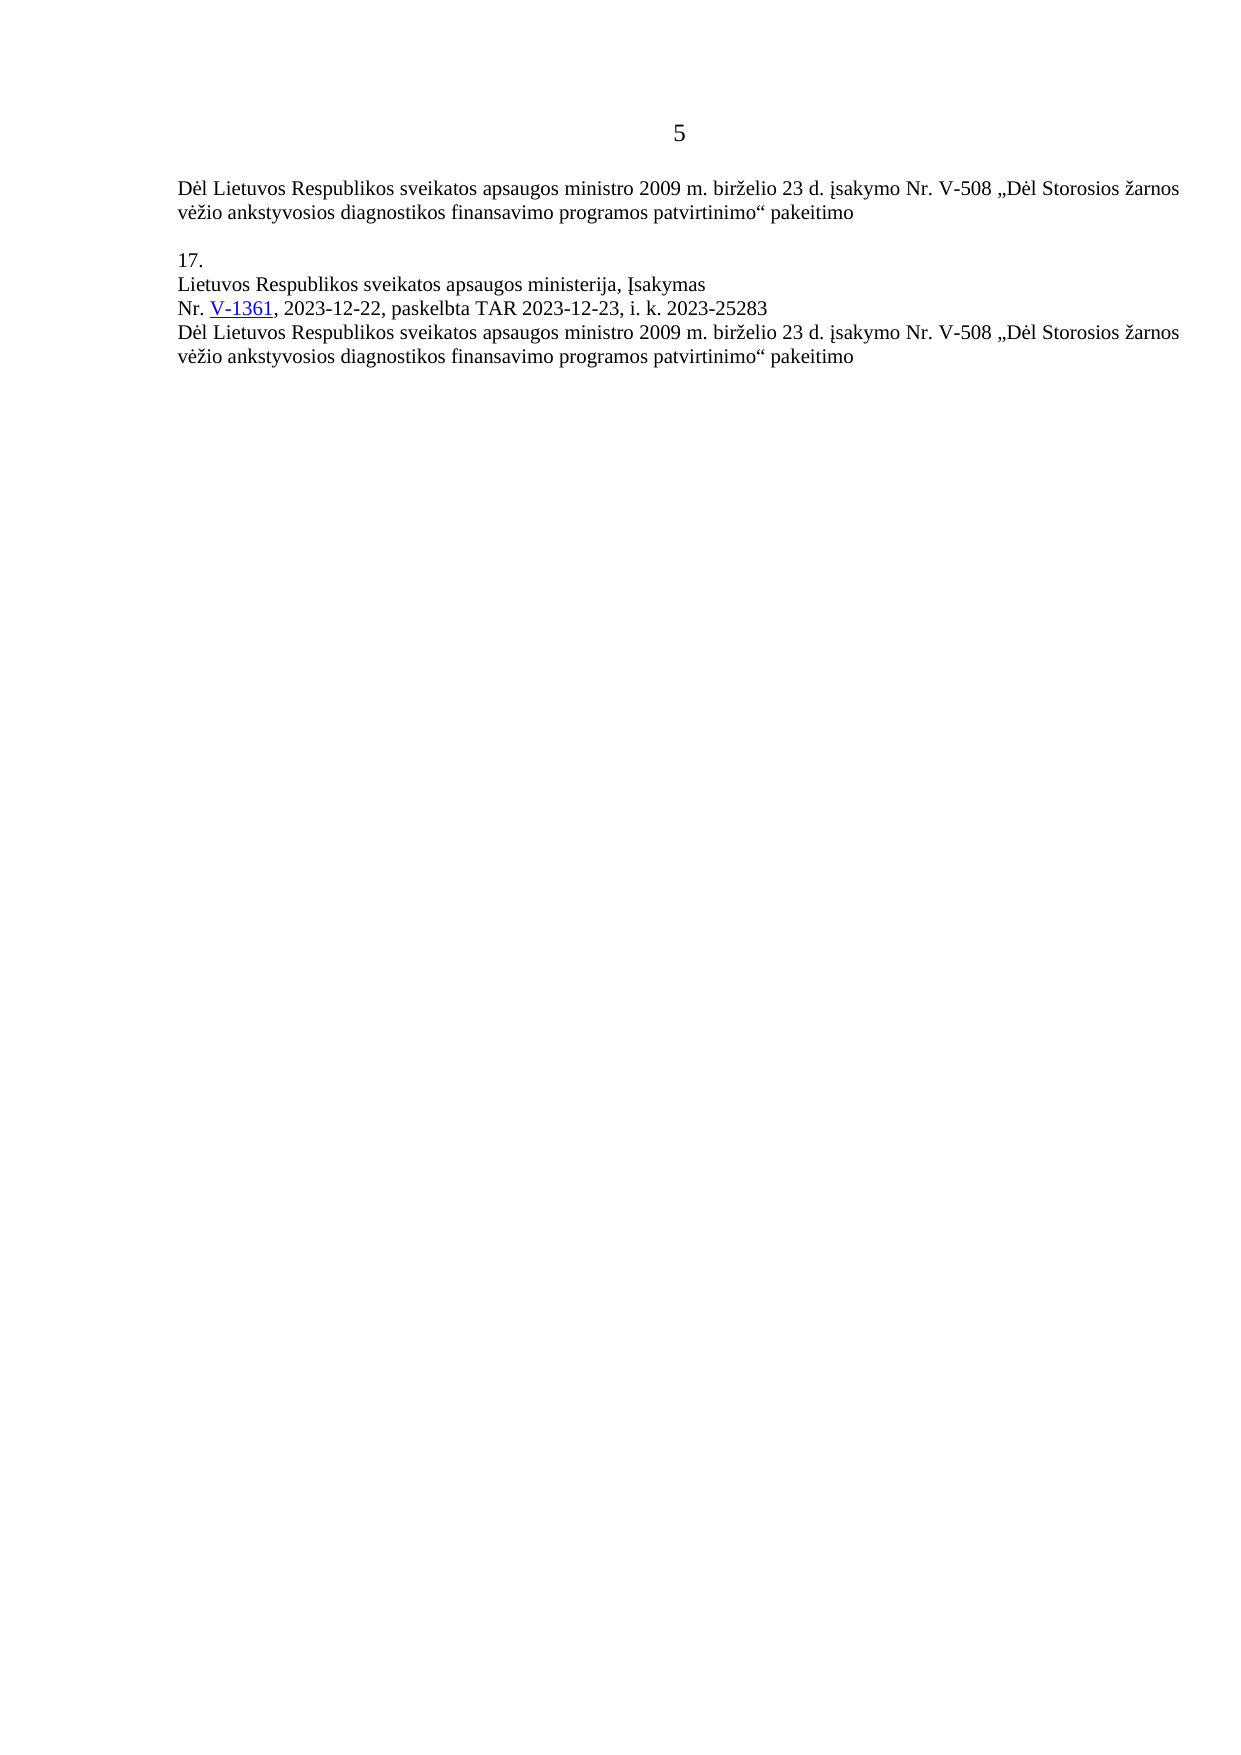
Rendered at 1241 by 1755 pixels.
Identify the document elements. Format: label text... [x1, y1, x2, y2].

text Nr. V-1361, 2023-12-22, paskelbta TAR 2023-12-23, i. k. 2023-25283 [177, 296, 1181, 320]
text Dėl Lietuvos Respublikos sveikatos apsaugos ministro 2009 m. birželio 23 d. įsakymo Nr. V-508 „Dėl Storosios žarnos vėžio ankstyvosios diagnostikos finansavimo programos patvirtinimo“ pakeitimo [177, 176, 1181, 224]
text Dėl Lietuvos Respublikos sveikatos apsaugos ministro 2009 m. birželio 23 d. įsakymo Nr. V-508 „Dėl Storosios žarnos vėžio ankstyvosios diagnostikos finansavimo programos patvirtinimo“ pakeitimo [177, 320, 1181, 368]
text 17. [177, 248, 1181, 272]
text Lietuvos Respublikos sveikatos apsaugos ministerija, Įsakymas [177, 272, 1181, 296]
